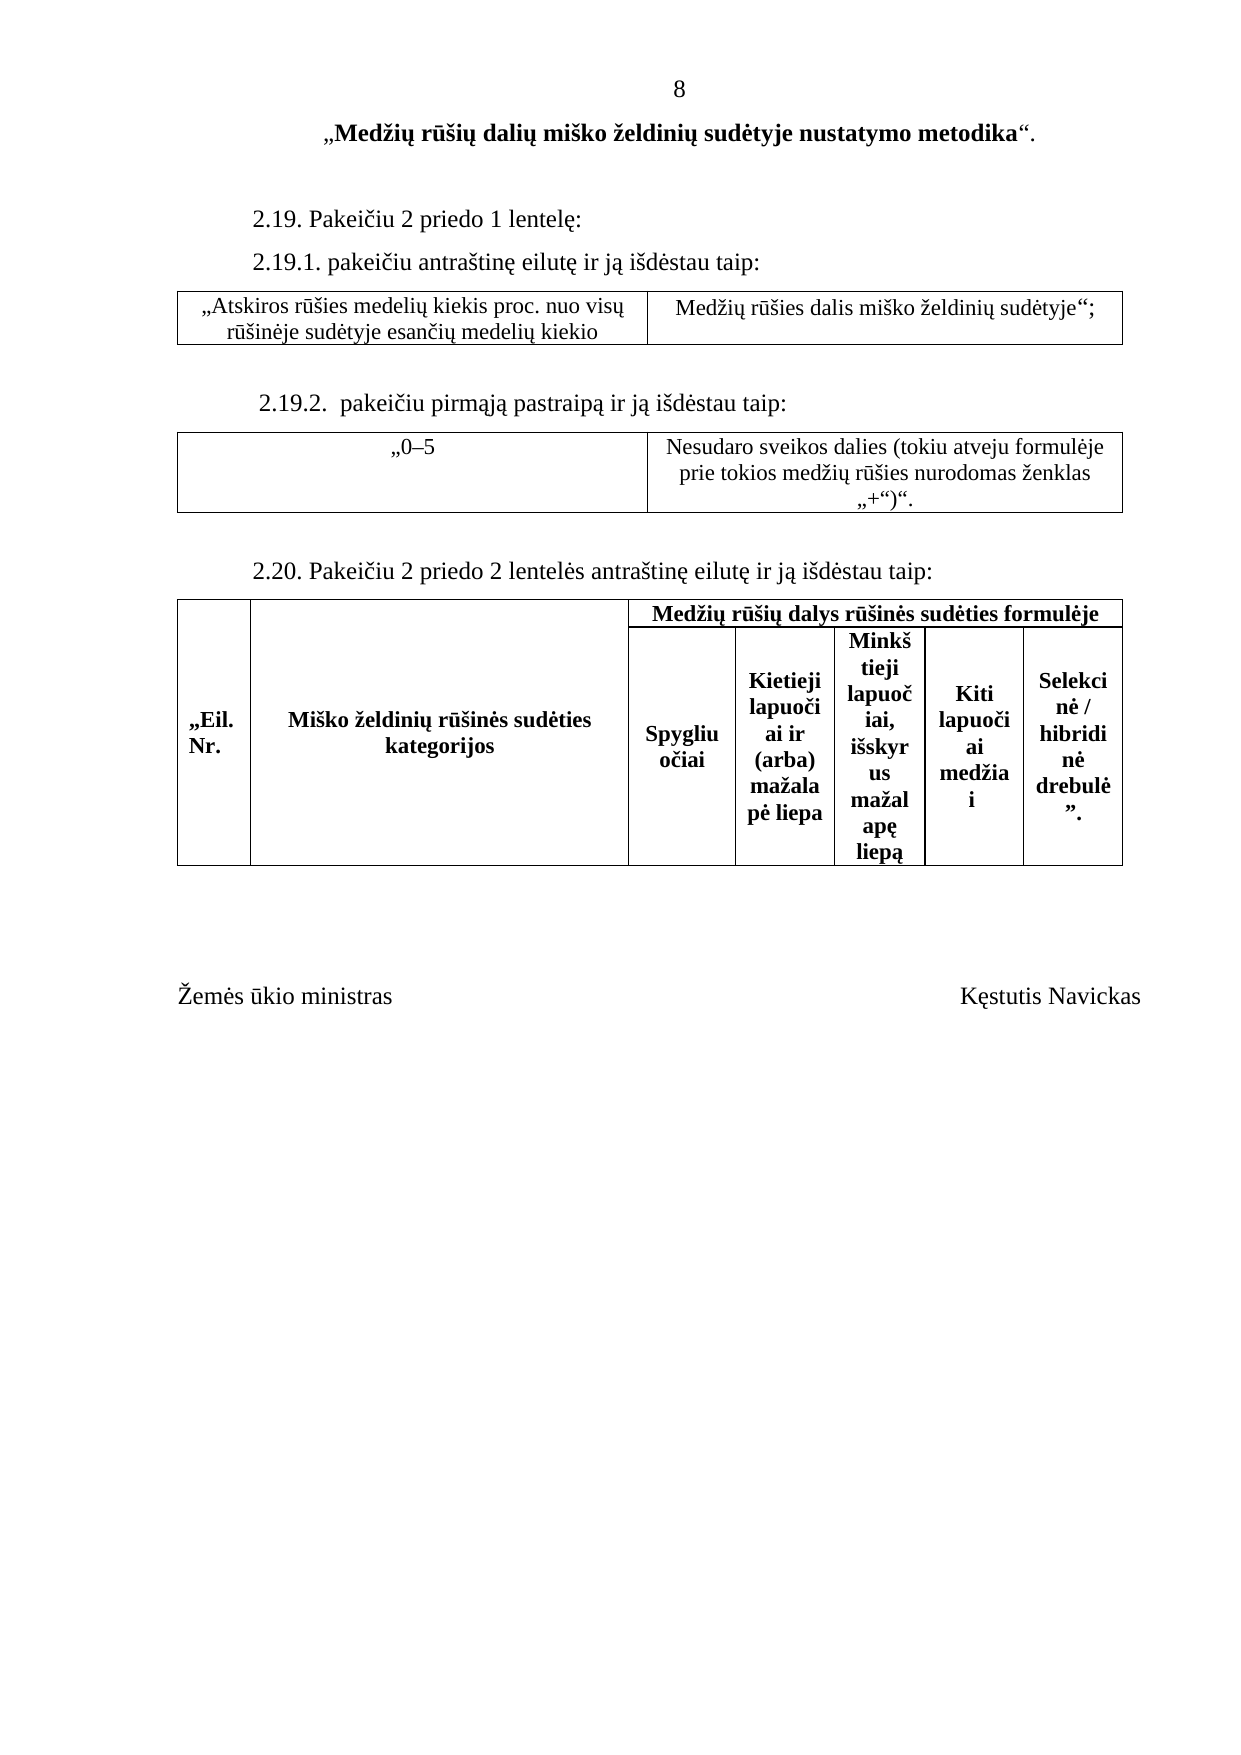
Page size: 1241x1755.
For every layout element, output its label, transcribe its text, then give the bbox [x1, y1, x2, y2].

text „Medžių rūšių dalių miško želdinių sudėtyje nustatymo metodika“. [177, 118, 1181, 147]
table_cell Spygliuočiai [629, 628, 735, 865]
table_header Miško želdinių rūšinės sudėties kategorijos [251, 600, 628, 865]
table_header Nesudaro sveikos dalies (tokiu atveju formulėje prie tokios medžių rūšies nurodomas ženklas „+“)“. [648, 433, 1122, 512]
table_header Medžių rūšies dalis miško želdinių sudėtyje“; [648, 292, 1122, 344]
table_header Medžių rūšių dalys rūšinės sudėties formulėje [629, 600, 1122, 626]
table_cell Kiti lapuočiai medžiai [926, 628, 1023, 865]
table_cell Selekcinė / hibridinė drebulė”. [1024, 628, 1122, 865]
text 2.19.2. pakeičiu pirmąją pastraipą ir ją išdėstau taip: [177, 388, 1181, 417]
table_cell Minkštieji lapuočiai, išskyrus mažalapę liepą [835, 628, 924, 865]
table_header „Atskiros rūšies medelių kiekis proc. nuo visų rūšinėje sudėtyje esančių medelių kiekio [178, 292, 647, 344]
text 2.20. Pakeičiu 2 priedo 2 lentelės antraštinę eilutę ir ją išdėstau taip: [177, 556, 1181, 585]
table_header „Eil. Nr. [178, 600, 250, 865]
text 2.19.1. pakeičiu antraštinę eilutę ir ją išdėstau taip: [177, 247, 1181, 276]
text 2.19. Pakeičiu 2 priedo 1 lentelę: [177, 204, 1181, 233]
text Žemės ūkio ministras Kęstutis Navickas [177, 981, 1181, 1009]
table_cell Kietieji lapuočiai ir (arba) mažalapė liepa [736, 628, 834, 865]
table_header „0–5 [178, 433, 647, 512]
